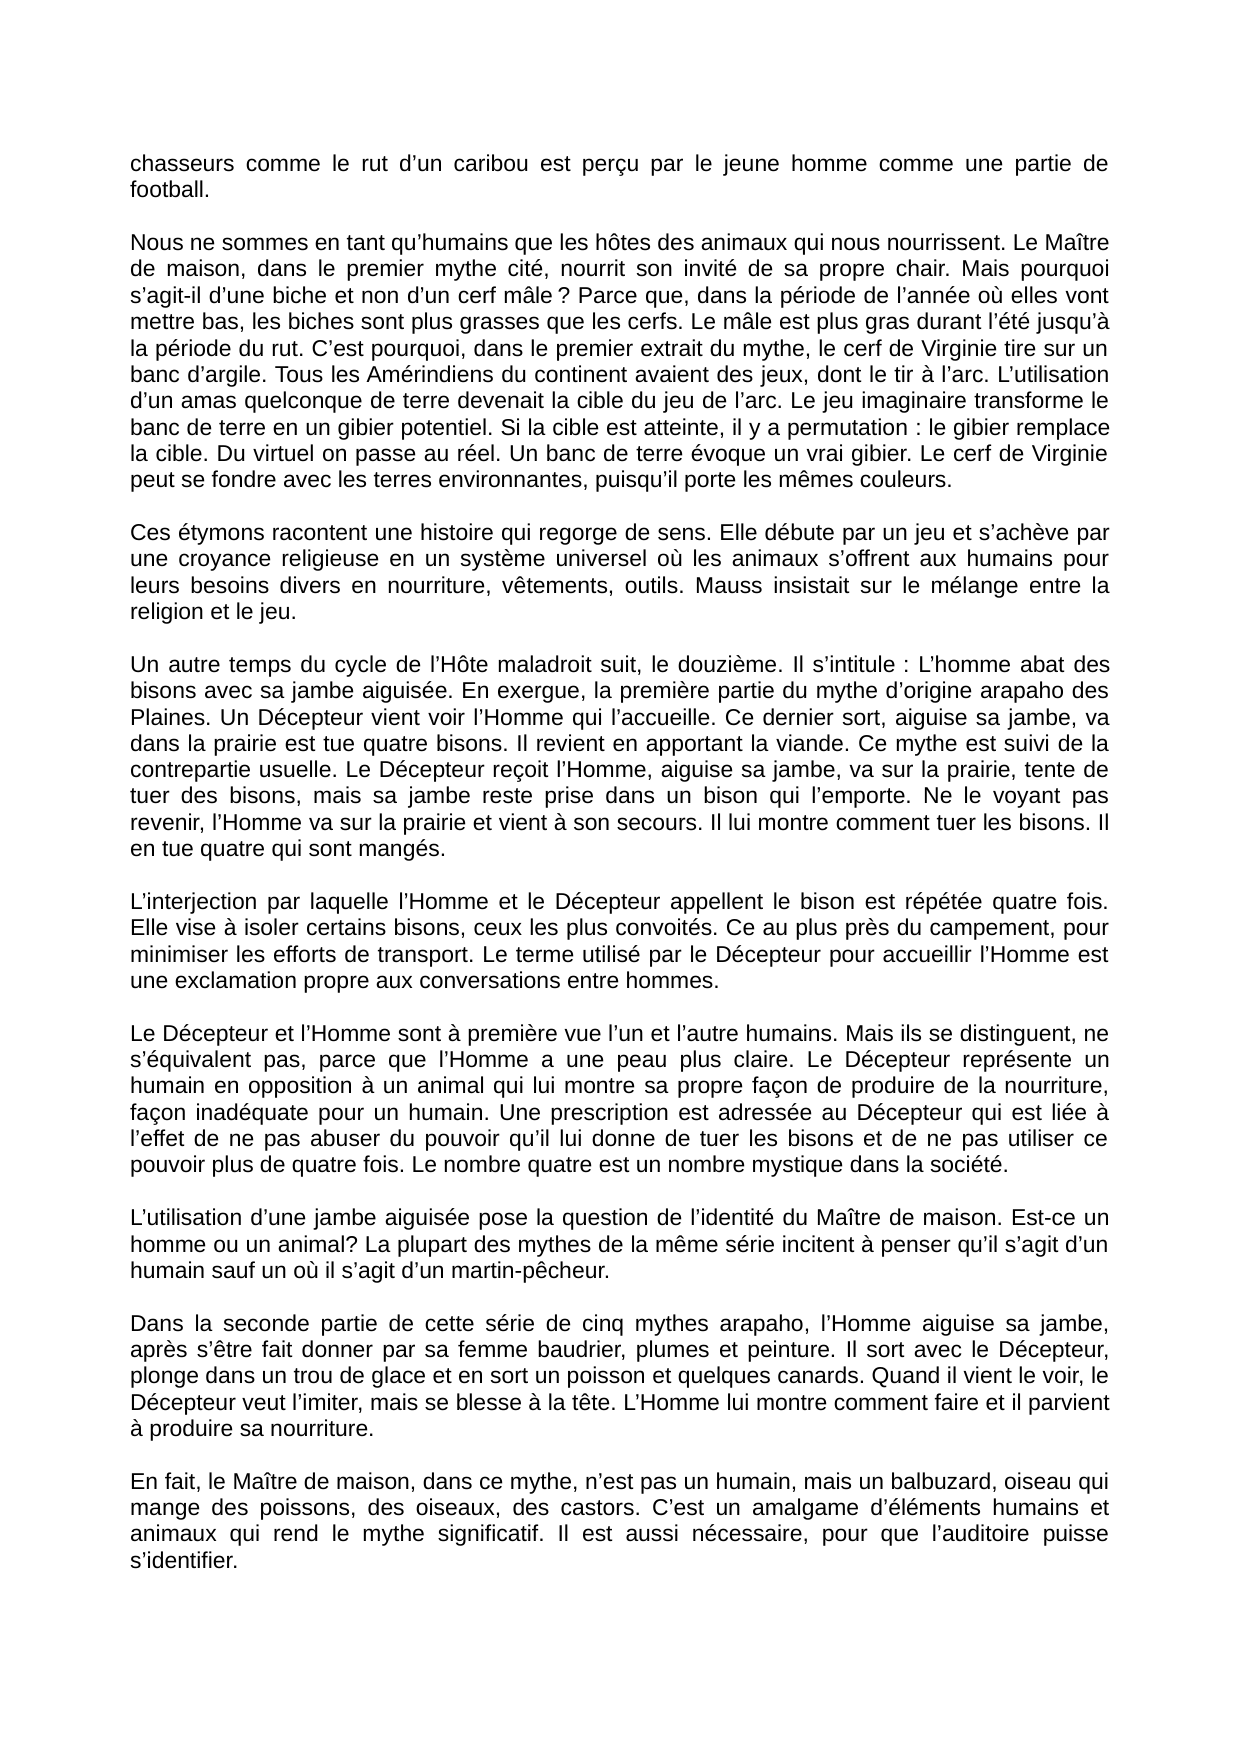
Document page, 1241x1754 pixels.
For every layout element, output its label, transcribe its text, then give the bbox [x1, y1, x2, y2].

text Ces étymons racontent une histoire qui regorge de sens. Elle débute par un jeu et s’achève par une croyance religieuse en un système universel où les animaux s’offrent aux humains pour leurs besoins divers en nourriture, vêtements, outils. Mauss insistait sur le mélange entre la religion et le jeu. [130, 519, 1110, 624]
text En fait, le Maître de maison, dans ce mythe, n’est pas un humain, mais un balbuzard, oiseau qui mange des poissons, des oiseaux, des castors. C’est un amalgame d’éléments humains et animaux qui rend le mythe significatif. Il est aussi nécessaire, pour que l’auditoire puisse s’identifier. [130, 1468, 1110, 1573]
text Un autre temps du cycle de l’Hôte maladroit suit, le douzième. Il s’intitule : L’homme abat des bisons avec sa jambe aiguisée. En exergue, la première partie du mythe d’origine arapaho des Plaines. Un Décepteur vient voir l’Homme qui l’accueille. Ce dernier sort, aiguise sa jambe, va dans la prairie est tue quatre bisons. Il revient en apportant la viande. Ce mythe est suivi de la contrepartie usuelle. Le Décepteur reçoit l’Homme, aiguise sa jambe, va sur la prairie, tente de tuer des bisons, mais sa jambe reste prise dans un bison qui l’emporte. Ne le voyant pas revenir, l’Homme va sur la prairie et vient à son secours. Il lui montre comment tuer les bisons. Il en tue quatre qui sont mangés. [130, 651, 1110, 862]
text Dans la seconde partie de cette série de cinq mythes arapaho, l’Homme aiguise sa jambe, après s’être fait donner par sa femme baudrier, plumes et peinture. Il sort avec le Décepteur, plonge dans un trou de glace et en sort un poisson et quelques canards. Quand il vient le voir, le Décepteur veut l’imiter, mais se blesse à la tête. L’Homme lui montre comment faire et il parvient à produire sa nourriture. [130, 1309, 1110, 1441]
text chasseurs comme le rut d’un caribou est perçu par le jeune homme comme une partie de football. [130, 150, 1110, 203]
text Le Décepteur et l’Homme sont à première vue l’un et l’autre humains. Mais ils se distinguent, ne s’équivalent pas, parce que l’Homme a une peau plus claire. Le Décepteur représente un humain en opposition à un animal qui lui montre sa propre façon de produire de la nourriture, façon inadéquate pour un humain. Une prescription est adressée au Décepteur qui est liée à l’effet de ne pas abuser du pouvoir qu’il lui donne de tuer les bisons et de ne pas utiliser ce pouvoir plus de quatre fois. Le nombre quatre est un nombre mystique dans la société. [130, 1020, 1110, 1178]
text L’utilisation d’une jambe aiguisée pose la question de l’identité du Maître de maison. Est-ce un homme ou un animal? La plupart des mythes de la même série incitent à penser qu’il s’agit d’un humain sauf un où il s’agit d’un martin-pêcheur. [130, 1204, 1110, 1283]
text Nous ne sommes en tant qu’humains que les hôtes des animaux qui nous nourrissent. Le Maître de maison, dans le premier mythe cité, nourrit son invité de sa propre chair. Mais pourquoi s’agit-il d’une biche et non d’un cerf mâle ? Parce que, dans la période de l’année où elles vont mettre bas, les biches sont plus grasses que les cerfs. Le mâle est plus gras durant l’été jusqu’à la période du rut. C’est pourquoi, dans le premier extrait du mythe, le cerf de Virginie tire sur un banc d’argile. Tous les Amérindiens du continent avaient des jeux, dont le tir à l’arc. L’utilisation d’un amas quelconque de terre devenait la cible du jeu de l’arc. Le jeu imaginaire transforme le banc de terre en un gibier potentiel. Si la cible est atteinte, il y a permutation : le gibier remplace la cible. Du virtuel on passe au réel. Un banc de terre évoque un vrai gibier. Le cerf de Virginie peut se fondre avec les terres environnantes, puisqu’il porte les mêmes couleurs. [130, 229, 1110, 493]
text L’interjection par laquelle l’Homme et le Décepteur appellent le bison est répétée quatre fois. Elle vise à isoler certains bisons, ceux les plus convoités. Ce au plus près du campement, pour minimiser les efforts de transport. Le terme utilisé par le Décepteur pour accueillir l’Homme est une exclamation propre aux conversations entre hommes. [130, 888, 1110, 993]
